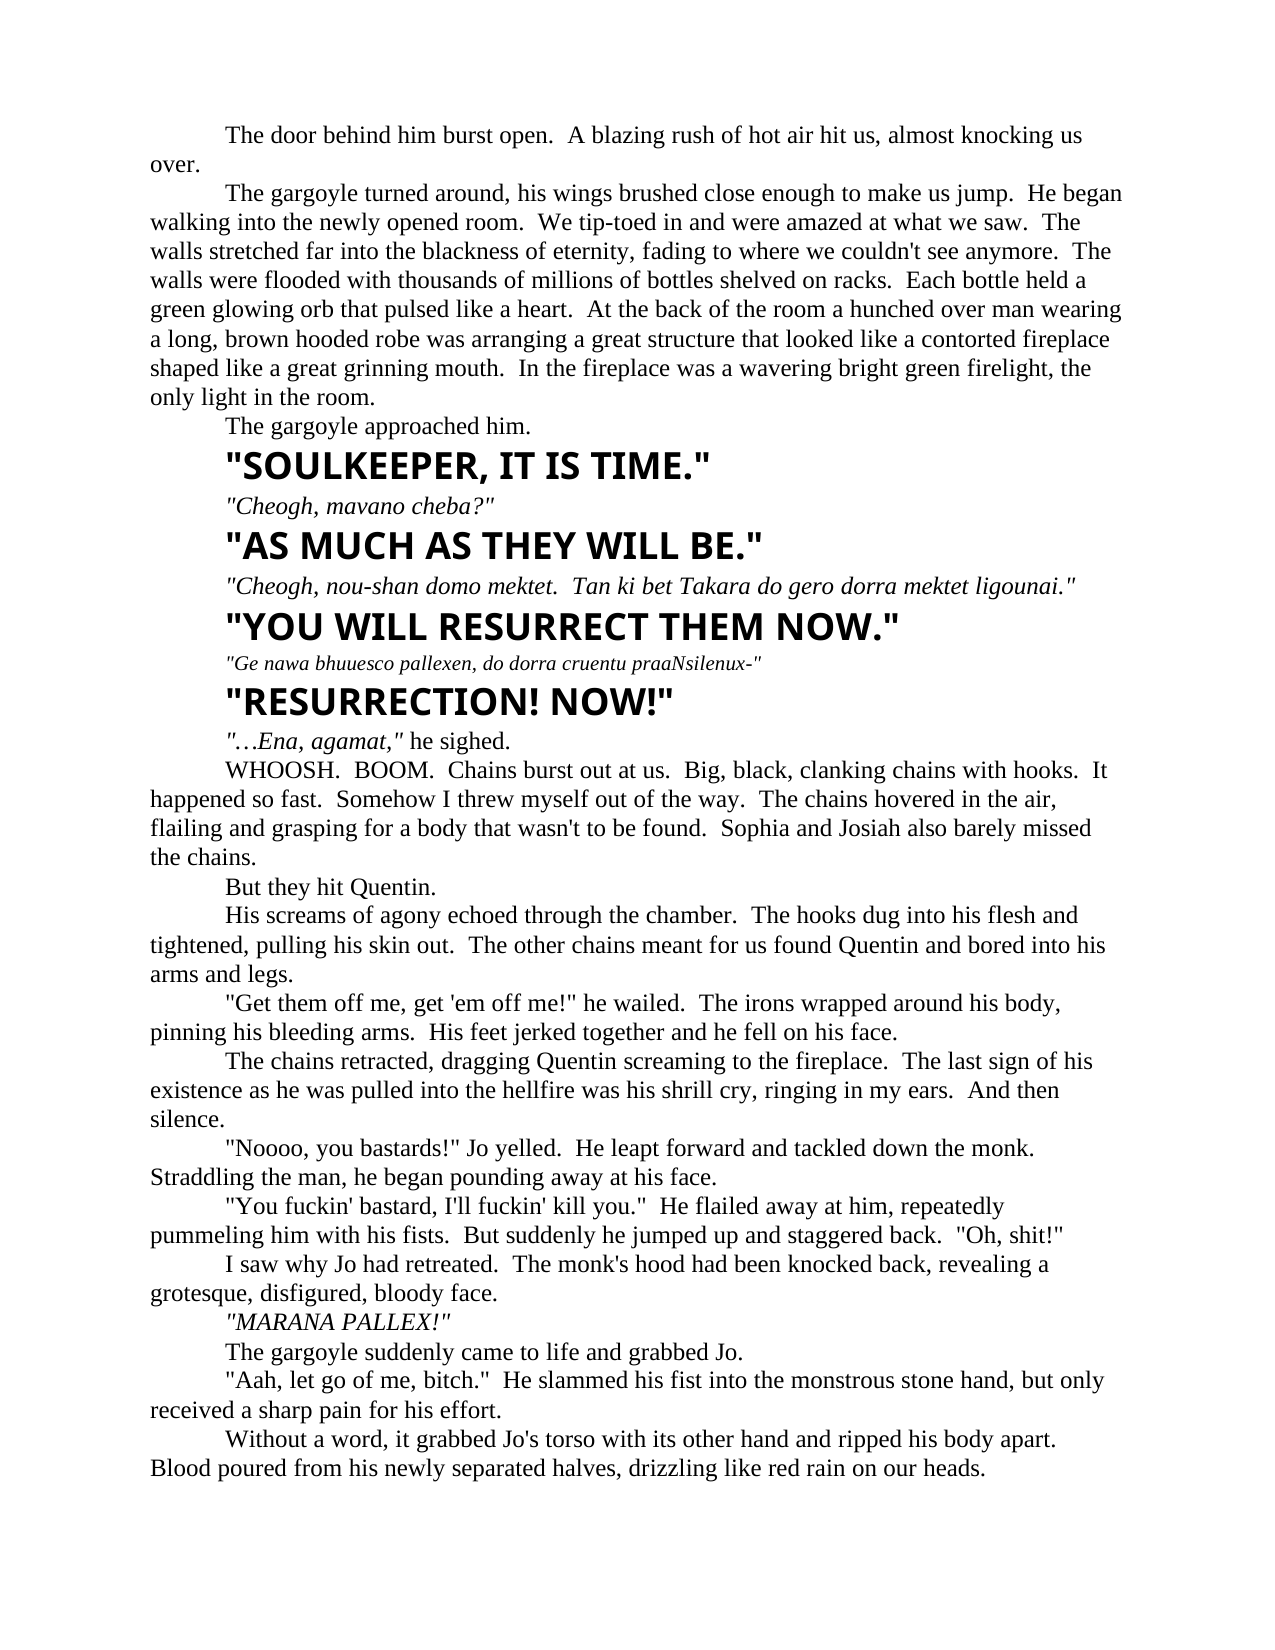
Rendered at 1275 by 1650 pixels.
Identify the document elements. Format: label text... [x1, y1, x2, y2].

text "Aah, let go of me, bitch." He slammed his fist into the monstrous stone hand, but only received a sharp pain for his effort. [150, 1365, 1125, 1423]
text "Get them off me, get 'em off me!" he wailed. The irons wrapped around his body, pinning his bleeding arms. His feet jerked together and he fell on his face. [150, 988, 1125, 1046]
text "You fuckin' bastard, I'll fuckin' kill you." He flailed away at him, repeatedly pummeling him with his fists. But suddenly he jumped up and staggered back. "Oh, shit!" [150, 1191, 1125, 1249]
text "YOU WILL RESURRECT THEM NOW." [150, 600, 1125, 651]
text The door behind him burst open. A blazing rush of hot air hit us, almost knocking us over. [150, 120, 1125, 178]
text The gargoyle approached him. [150, 411, 1125, 440]
text His screams of agony echoed through the chamber. The hooks dug into his flesh and tightened, pulling his skin out. The other chains meant for us found Quentin and bored into his arms and legs. [150, 900, 1125, 988]
subtitle "Ge nawa bhuuesco pallexen, do dorra cruentu praaNsilenux-" [150, 651, 1125, 675]
text The chains retracted, dragging Quentin screaming to the fireplace. The last sign of his existence as he was pulled into the hellfire was his shrill cry, ringing in my ears. And then silence. [150, 1046, 1125, 1133]
text "…Ena, agamat," he sighed. [150, 726, 1125, 755]
text "Cheogh, mavano cheba?" [150, 491, 1125, 520]
text "AS MUCH AS THEY WILL BE." [150, 520, 1125, 571]
text I saw why Jo had retreated. The monk's hood had been knocked back, revealing a grotesque, disfigured, bloody face. [150, 1249, 1125, 1307]
text WHOOSH. BOOM. Chains burst out at us. Big, black, clanking chains with hooks. It happened so fast. Somehow I threw myself out of the way. The chains hovered in the air, flailing and grasping for a body that wasn't to be found. Sophia and Josiah also barely missed the chains. [150, 755, 1125, 871]
text The gargoyle suddenly came to life and grabbed Jo. [150, 1336, 1125, 1365]
text "Noooo, you bastards!" Jo yelled. He leapt forward and tackled down the monk. Straddling the man, he began pounding away at his face. [150, 1133, 1125, 1191]
text "SOULKEEPER, IT IS TIME." [150, 440, 1125, 491]
text "RESURRECTION! NOW!" [150, 675, 1125, 726]
text "Cheogh, nou-shan domo mektet. Tan ki bet Takara do gero dorra mektet ligounai." [150, 571, 1125, 600]
text But they hit Quentin. [150, 871, 1125, 900]
text "MARANA PALLEX!" [150, 1307, 1125, 1336]
text Without a word, it grabbed Jo's torso with its other hand and ripped his body apart. Blood poured from his newly separated halves, drizzling like red rain on our heads. [150, 1423, 1125, 1482]
text The gargoyle turned around, his wings brushed close enough to make us jump. He began walking into the newly opened room. We tip-toed in and were amazed at what we saw. The walls stretched far into the blackness of eternity, fading to where we couldn't see anymore. The walls were flooded with thousands of millions of bottles shelved on racks. Each bottle held a green glowing orb that pulsed like a heart. At the back of the room a hunched over man wearing a long, brown hooded robe was arranging a great structure that looked like a contorted fireplace shaped like a great grinning mouth. In the fireplace was a wavering bright green firelight, the only light in the room. [150, 178, 1125, 411]
